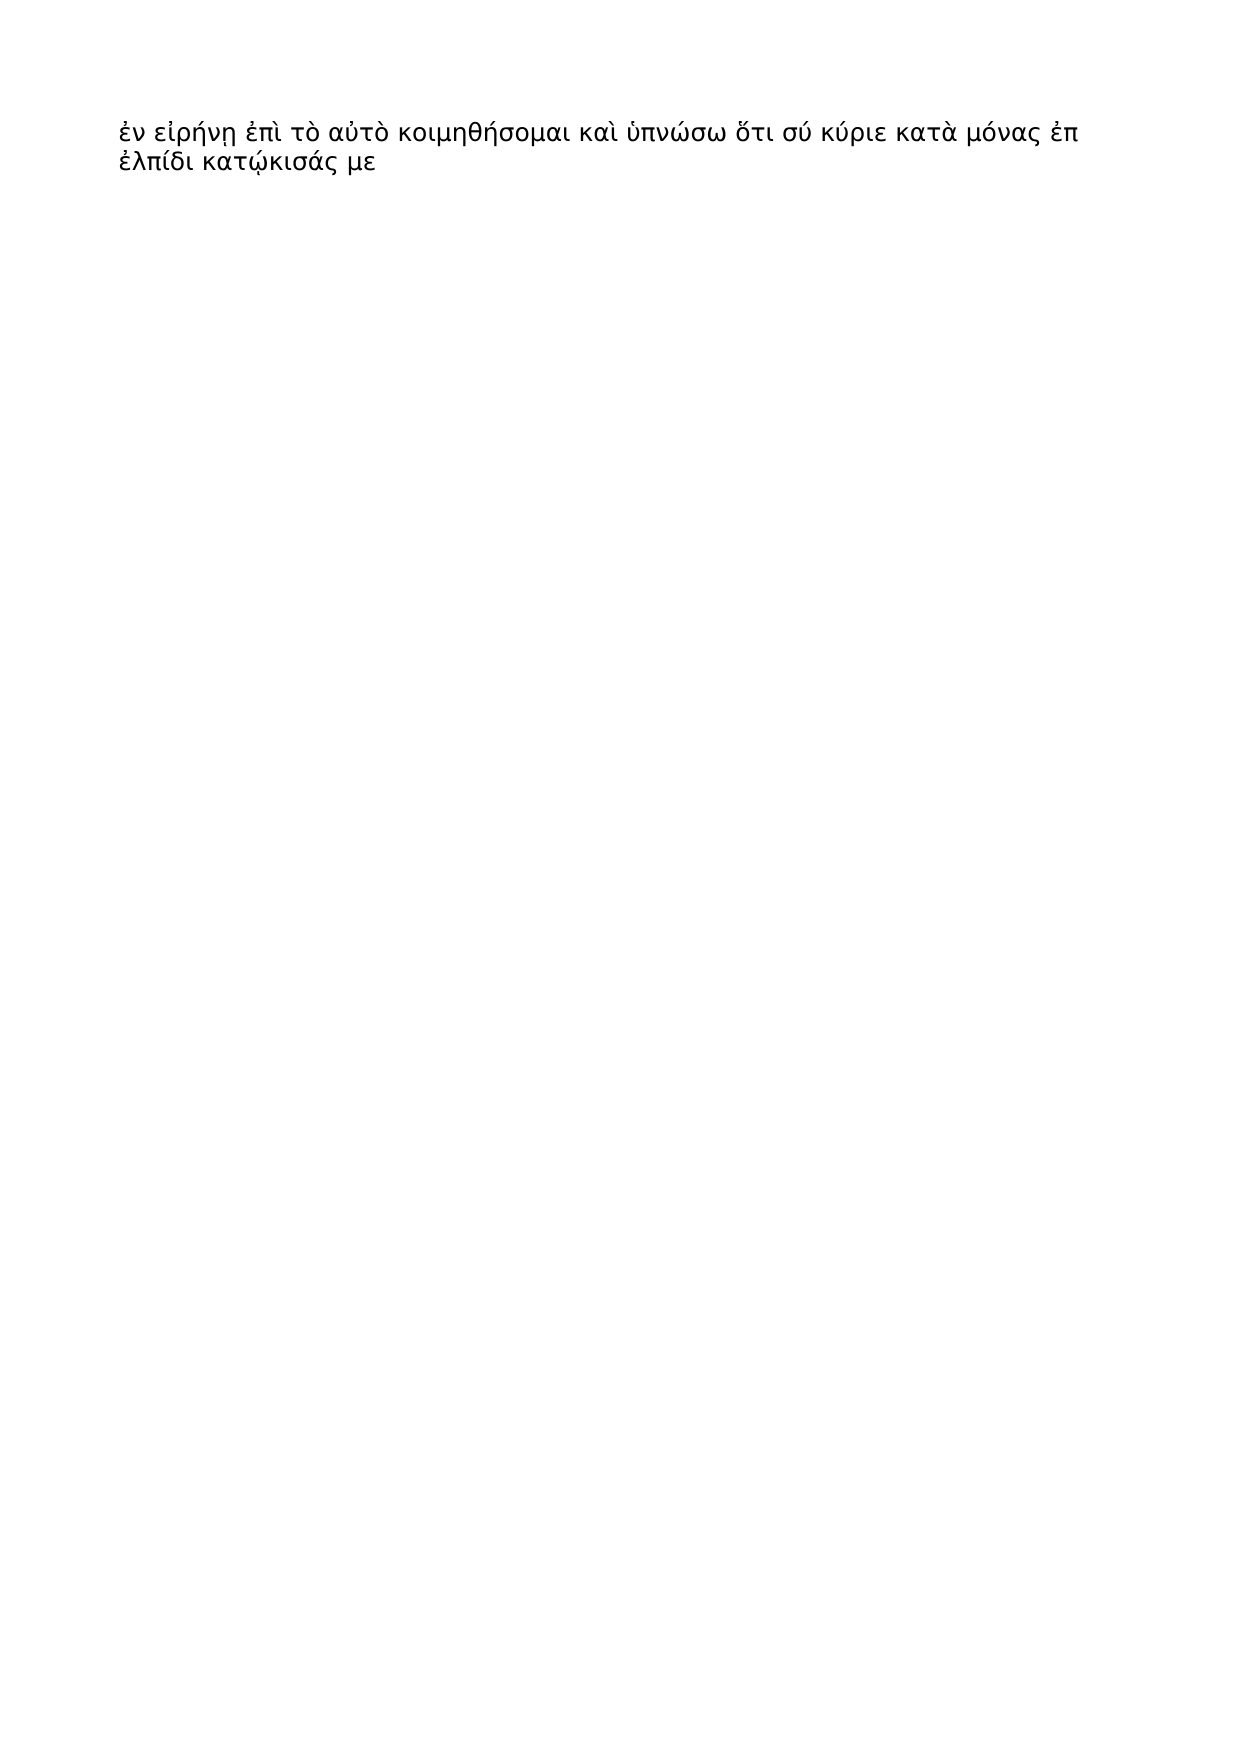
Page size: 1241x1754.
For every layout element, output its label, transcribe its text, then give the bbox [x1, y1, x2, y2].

text ἐν εἰρήνῃ ἐπὶ τὸ αὐτὸ κοιμηθήσομαι καὶ ὑπνώσω ὅτι σύ κύριε κατὰ μόνας ἐπ ἐλπίδι κατῴκισάς με [118, 118, 1122, 176]
